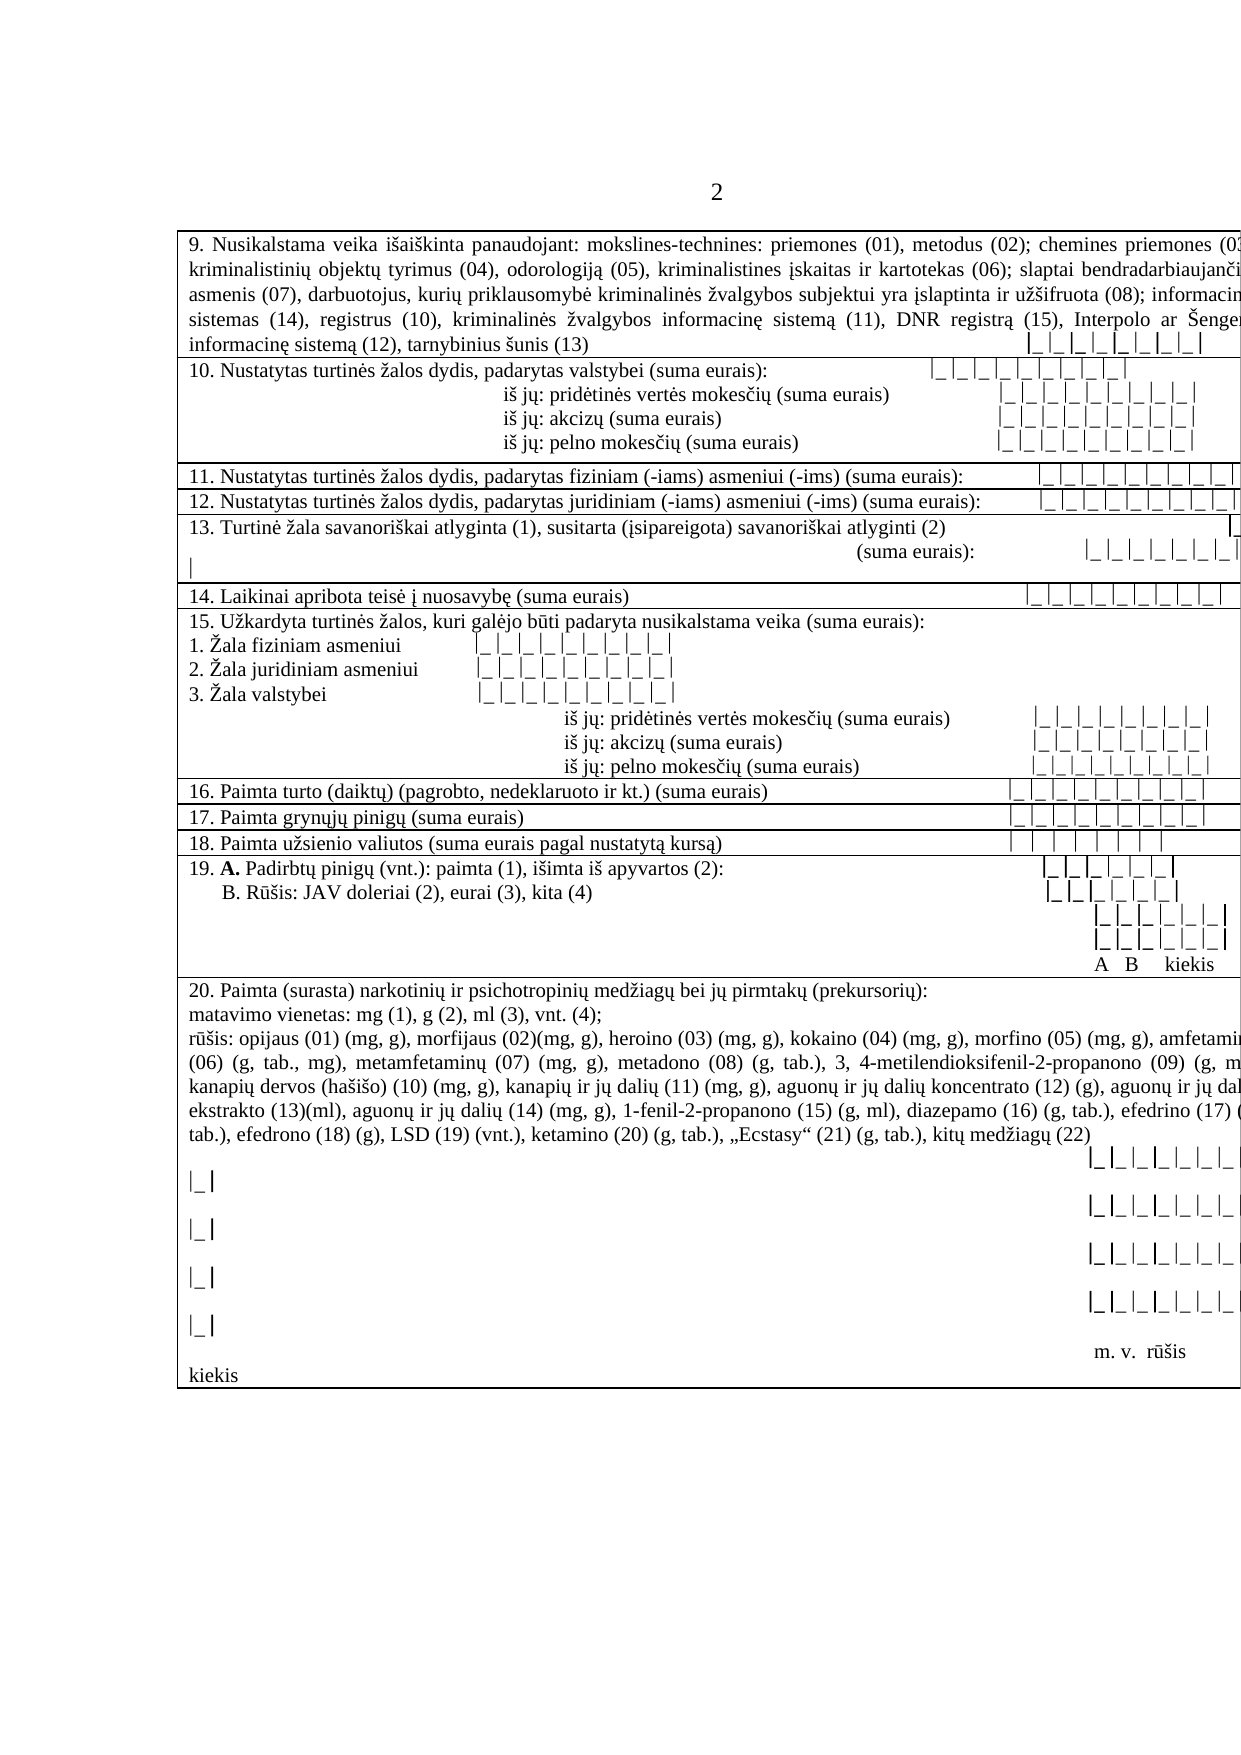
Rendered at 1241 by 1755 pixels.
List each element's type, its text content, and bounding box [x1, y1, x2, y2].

table_cell 10. Nustatytas turtinės žalos dydis, padarytas valstybei (suma eurais): _ _ _ _ _ _ _ _ _  iš jų: pridėtinės vertės mokesčių (suma eurais) _ _ _ _ _ _ _ _ _  iš jų: akcizų (suma eurais) _ _ _ _ _ _ _ _ _  iš jų: pelno mokesčių (suma eurais) _ _ _ _ _ _ _ _ _  [178, 358, 1240, 462]
table_cell 9. Nusikalstama veika išaiškinta panaudojant: mokslines-technines: priemones (01), metodus (02); chemines priemones (03), kriminalistinių objektų tyrimus (04), odorologiją (05), kriminalistines įskaitas ir kartotekas (06); slaptai bendradarbiaujančius asmenis (07), darbuotojus, kurių priklausomybė kriminalinės žvalgybos subjektui yra įslaptinta ir užšifruota (08); informacines sistemas (14), registrus (10), kriminalinės žvalgybos informacinę sistemą (11), DNR registrą (15), Interpolo ar Šengeno informacinę sistemą (12), tarnybinius šunis (13) _ _ _ _ _ _ _ _  [178, 232, 1240, 356]
table_cell 11. Nustatytas turtinės žalos dydis, padarytas fiziniam (-iams) asmeniui (-ims) (suma eurais): _ _ _ _ _ _ _ _ _  [178, 464, 1240, 488]
table_cell 20. Paimta (surasta) narkotinių ir psichotropinių medžiagų bei jų pirmtakų (prekursorių): matavimo vienetas: mg (1), g (2), ml (3), vnt. (4); rūšis: opijaus (01) (mg, g), morfijaus (02)(mg, g), heroino (03) (mg, g), kokaino (04) (mg, g), morfino (05) (mg, g), amfetaminų (06) (g, tab., mg), metamfetaminų (07) (mg, g), metadono (08) (g, tab.), 3, 4-metilendioksifenil-2-propanono (09) (g, ml), kanapių dervos (hašišo) (10) (mg, g), kanapių ir jų dalių (11) (mg, g), aguonų ir jų dalių koncentrato (12) (g), aguonų ir jų dalių ekstrakto (13)(ml), aguonų ir jų dalių (14) (mg, g), 1-fenil-2-propanono (15) (g, ml), diazepamo (16) (g, tab.), efedrino (17) (g, tab.), efedrono (18) (g), LSD (19) (vnt.), ketamino (20) (g, tab.), „Ecstasy“ (21) (g, tab.), kitų medžiagų (22) _ _ _ _ _ _ _ _ _  _ _ _ _ _ _ _ _ _  _ _ _ _ _ _ _ _ _  _ _ _ _ _ _ _ _ _  m. v. rūšis kiekis [178, 978, 1240, 1387]
table_cell 14. Laikinai apribota teisė į nuosavybę (suma eurais) _ _ _ _ _ _ _ _ _  [178, 584, 1240, 608]
table_cell 15. Užkardyta turtinės žalos, kuri galėjo būti padaryta nusikalstama veika (suma eurais): 1. Žala fiziniam asmeniui _ _ _ _ _ _ _ _ _  2. Žala juridiniam asmeniui _ _ _ _ _ _ _ _ _  3. Žala valstybei _ _ _ _ _ _ _ _ _  iš jų: pridėtinės vertės mokesčių (suma eurais) _ _ _ _ _ _ _ _  iš jų: akcizų (suma eurais) _ _ _ _ _ _ _ _  iš jų: pelno mokesčių (suma eurais) _ _ _ _ _ _ _ _ _  [178, 609, 1240, 778]
table_cell 13. Turtinė žala savanoriškai atlyginta (1), susitarta (įsipareigota) savanoriškai atlyginti (2) _  (suma eurais): _ _ _ _ _ _ _ _  [178, 515, 1240, 582]
table_cell 19. A. Padirbtų pinigų (vnt.): paimta (1), išimta iš apyvartos (2): _ _ _ _ _ _  B. Rūšis: JAV doleriai (2), eurai (3), kita (4) _ _ _ _ _ _  _ _ _ _ _ _  _ _ _ _ _ _  A B kiekis [178, 856, 1240, 976]
table_cell 16. Paimta turto (daiktų) (pagrobto, nedeklaruoto ir kt.) (suma eurais) _ _ _ _ _ _ _ _ _  [178, 779, 1240, 803]
table_cell 18. Paimta užsienio valiutos (suma eurais pagal nustatytą kursą)         [178, 831, 1240, 854]
table_cell 12. Nustatytas turtinės žalos dydis, padarytas juridiniam (-iams) asmeniui (-ims) (suma eurais): _ _ _ _ _ _ _ _ _  [178, 490, 1240, 513]
table_cell 17. Paimta grynųjų pinigų (suma eurais) _ _ _ _ _ _ _ _ _  [178, 805, 1240, 829]
